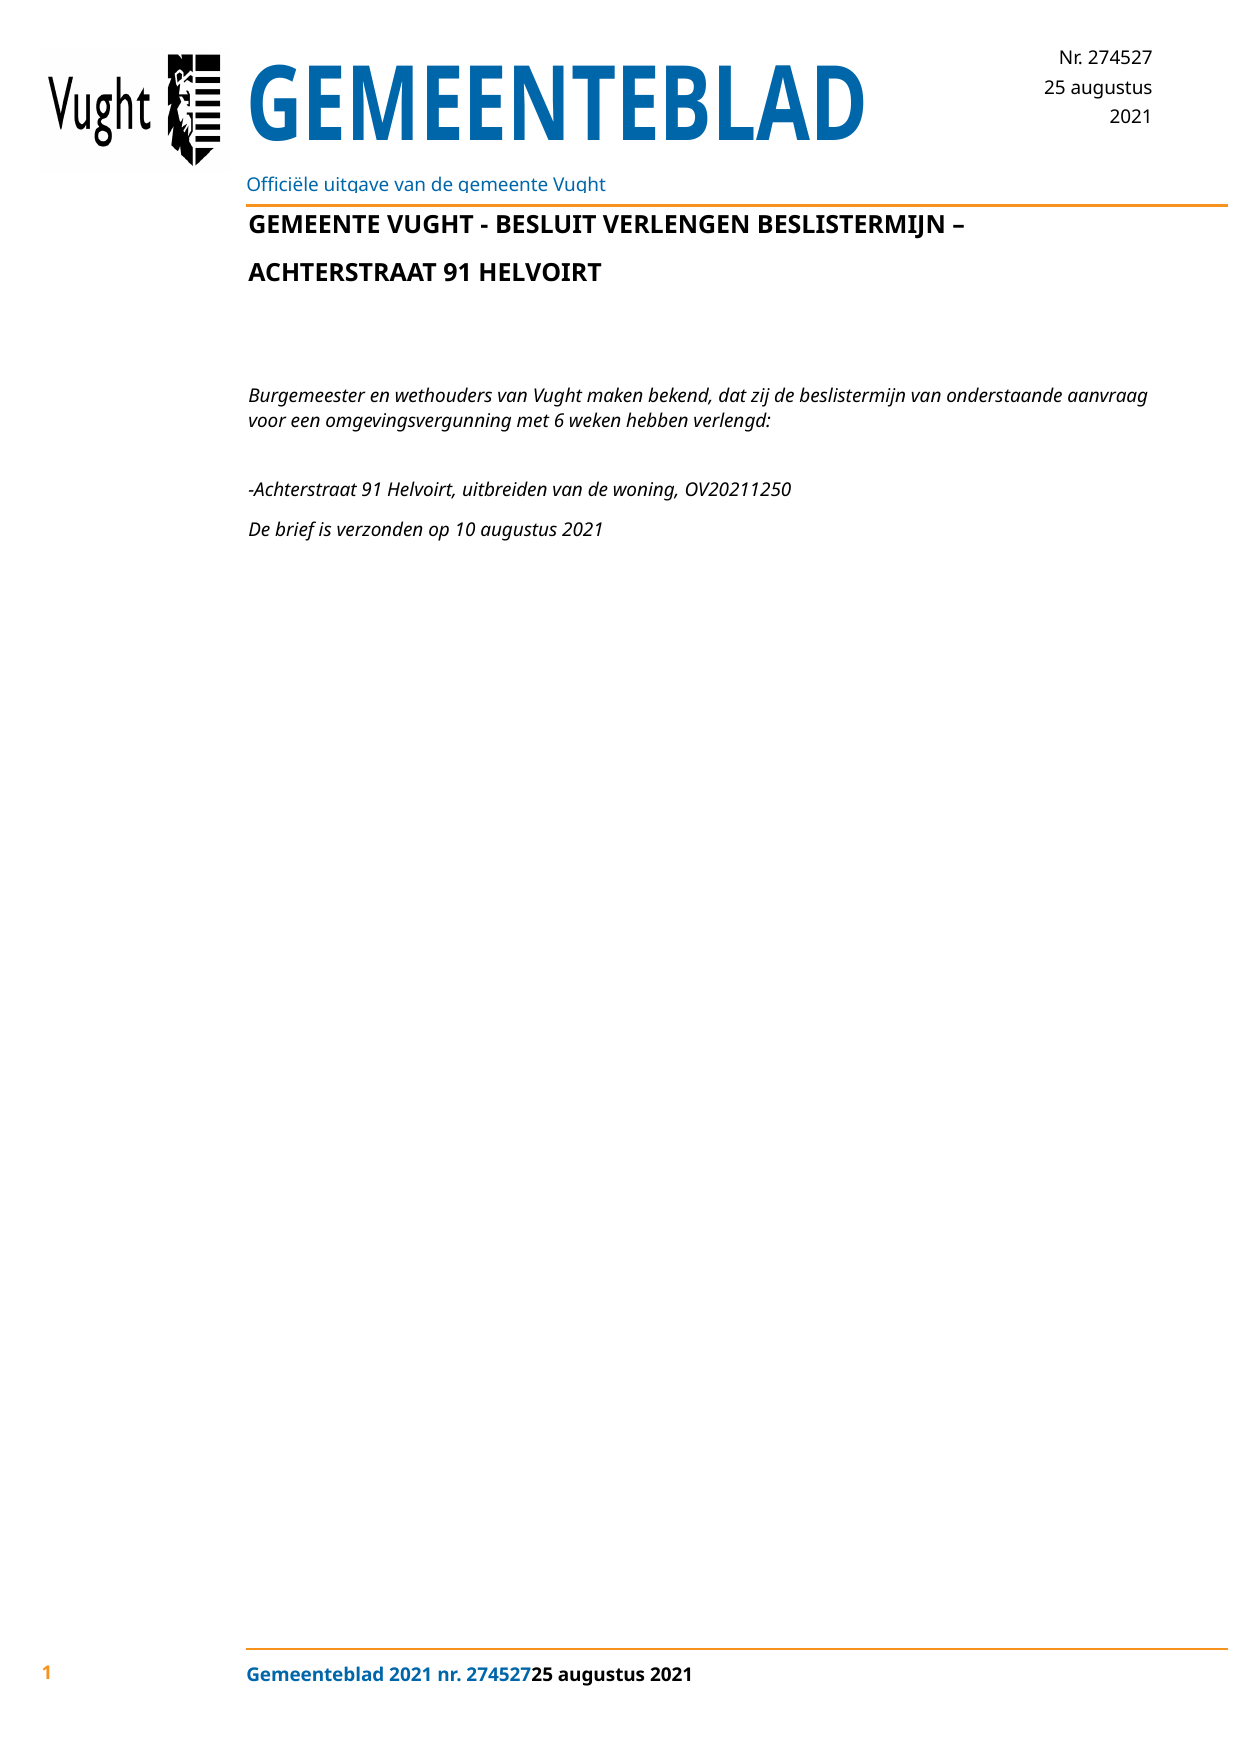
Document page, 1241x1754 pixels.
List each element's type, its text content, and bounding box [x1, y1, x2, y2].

picture [41, 47, 231, 172]
text -Achterstraat 91 Helvoirt, uitbreiden van de woning, OV20211250 [248, 476, 1152, 502]
text De brief is verzonden op 10 augustus 2021 [248, 516, 1152, 541]
text GEMEENTE VUGHT - BESLUIT VERLENGEN BESLISTERMIJN – ACHTERSTRAAT 91 HELVOIRT [248, 207, 1152, 288]
text Burgemeester en wethouders van Vught maken bekend, dat zij de beslistermijn van onderstaande aanvraag voor een omgevingsvergunning met 6 weken hebben verlengd: [248, 382, 1152, 433]
